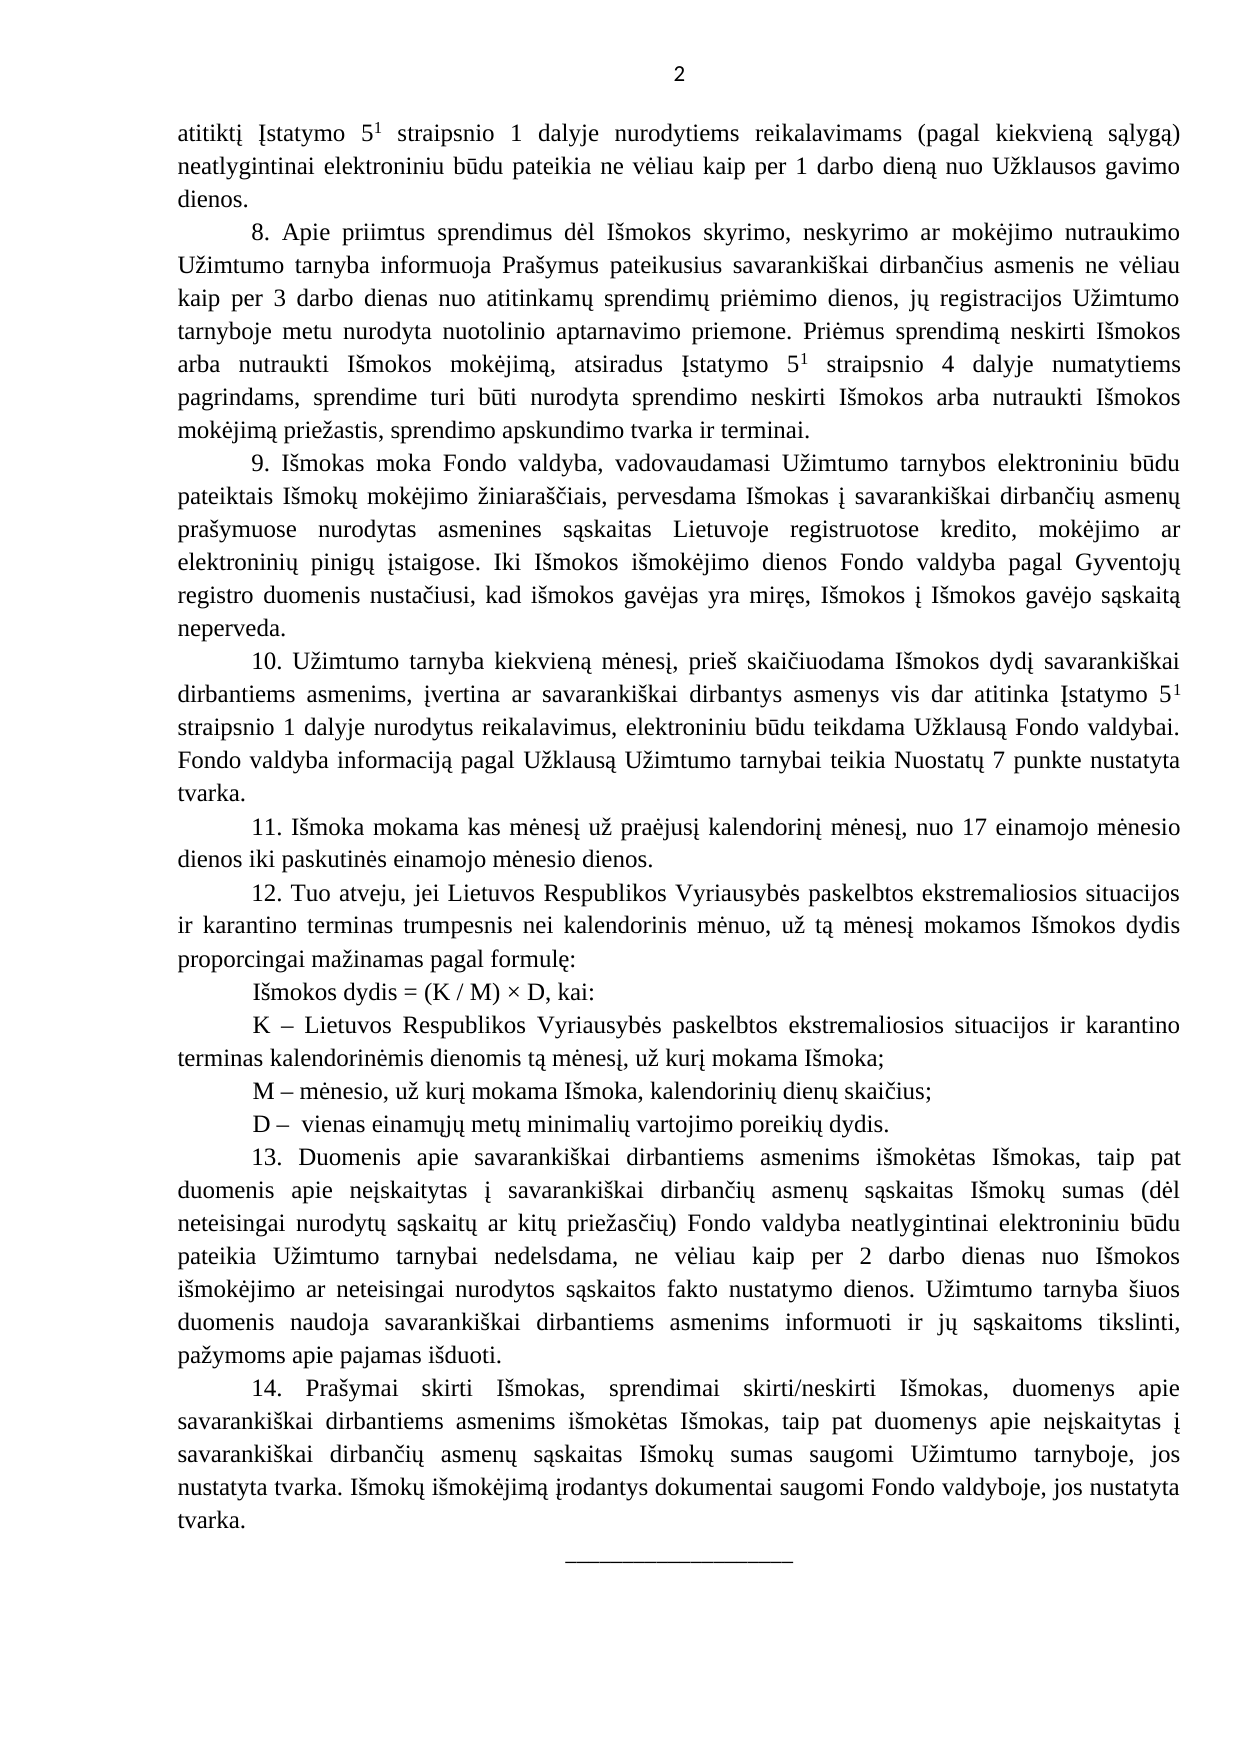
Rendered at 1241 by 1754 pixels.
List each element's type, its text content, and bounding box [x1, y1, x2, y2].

text 11. Išmoka mokama kas mėnesį už praėjusį kalendorinį mėnesį, nuo 17 einamojo mėnesio dienos iki paskutinės einamojo mėnesio dienos. [177, 812, 1181, 873]
text Išmokos dydis = (K / M) × D, kai: [177, 977, 1181, 1005]
text 12. Tuo atveju, jei Lietuvos Respublikos Vyriausybės paskelbtos ekstremaliosios situacijos ir karantino terminas trumpesnis nei kalendorinis mėnuo, už tą mėnesį mokamos Išmokos dydis proporcingai mažinamas pagal formulę: [177, 878, 1181, 972]
text D – vienas einamųjų metų minimalių vartojimo poreikių dydis. [177, 1109, 1181, 1137]
text 10. Užimtumo tarnyba kiekvieną mėnesį, prieš skaičiuodama Išmokos dydį savarankiškai dirbantiems asmenims, įvertina ar savarankiškai dirbantys asmenys vis dar atitinka Įstatymo 51 straipsnio 1 dalyje nurodytus reikalavimus, elektroniniu būdu teikdama Užklausą Fondo valdybai. Fondo valdyba informaciją pagal Užklausą Užimtumo tarnybai teikia Nuostatų 7 punkte nustatyta tvarka. [177, 646, 1181, 807]
text 9. Išmokas moka Fondo valdyba, vadovaudamasi Užimtumo tarnybos elektroniniu būdu pateiktais Išmokų mokėjimo žiniaraščiais, pervesdama Išmokas į savarankiškai dirbančių asmenų prašymuose nurodytas asmenines sąskaitas Lietuvoje registruotose kredito, mokėjimo ar elektroninių pinigų įstaigose. Iki Išmokos išmokėjimo dienos Fondo valdyba pagal Gyventojų registro duomenis nustačiusi, kad išmokos gavėjas yra miręs, Išmokos į Išmokos gavėjo sąskaitą neperveda. [177, 448, 1181, 642]
text M – mėnesio, už kurį mokama Išmoka, kalendorinių dienų skaičius; [177, 1076, 1181, 1104]
text 8. Apie priimtus sprendimus dėl Išmokos skyrimo, neskyrimo ar mokėjimo nutraukimo Užimtumo tarnyba informuoja Prašymus pateikusius savarankiškai dirbančius asmenis ne vėliau kaip per 3 darbo dienas nuo atitinkamų sprendimų priėmimo dienos, jų registracijos Užimtumo tarnyboje metu nurodyta nuotolinio aptarnavimo priemone. Priėmus sprendimą neskirti Išmokos arba nutraukti Išmokos mokėjimą, atsiradus Įstatymo 51 straipsnio 4 dalyje numatytiems pagrindams, sprendime turi būti nurodyta sprendimo neskirti Išmokos arba nutraukti Išmokos mokėjimą priežastis, sprendimo apskundimo tvarka ir terminai. [177, 217, 1181, 444]
text K – Lietuvos Respublikos Vyriausybės paskelbtos ekstremaliosios situacijos ir karantino terminas kalendorinėmis dienomis tą mėnesį, už kurį mokama Išmoka; [177, 1010, 1181, 1071]
text 14. Prašymai skirti Išmokas, sprendimai skirti/neskirti Išmokas, duomenys apie savarankiškai dirbantiems asmenims išmokėtas Išmokas, taip pat duomenys apie neįskaitytas į savarankiškai dirbančių asmenų sąskaitas Išmokų sumas saugomi Užimtumo tarnyboje, jos nustatyta tvarka. Išmokų išmokėjimą įrodantys dokumentai saugomi Fondo valdyboje, jos nustatyta tvarka. [177, 1373, 1181, 1534]
text ____________________ [177, 1538, 1181, 1566]
text 13. Duomenis apie savarankiškai dirbantiems asmenims išmokėtas Išmokas, taip pat duomenis apie neįskaitytas į savarankiškai dirbančių asmenų sąskaitas Išmokų sumas (dėl neteisingai nurodytų sąskaitų ar kitų priežasčių) Fondo valdyba neatlygintinai elektroniniu būdu pateikia Užimtumo tarnybai nedelsdama, ne vėliau kaip per 2 darbo dienas nuo Išmokos išmokėjimo ar neteisingai nurodytos sąskaitos fakto nustatymo dienos. Užimtumo tarnyba šiuos duomenis naudoja savarankiškai dirbantiems asmenims informuoti ir jų sąskaitoms tikslinti, pažymoms apie pajamas išduoti. [177, 1142, 1181, 1369]
text atitiktį Įstatymo 51 straipsnio 1 dalyje nurodytiems reikalavimams (pagal kiekvieną sąlygą) neatlygintinai elektroniniu būdu pateikia ne vėliau kaip per 1 darbo dieną nuo Užklausos gavimo dienos. [177, 118, 1181, 213]
